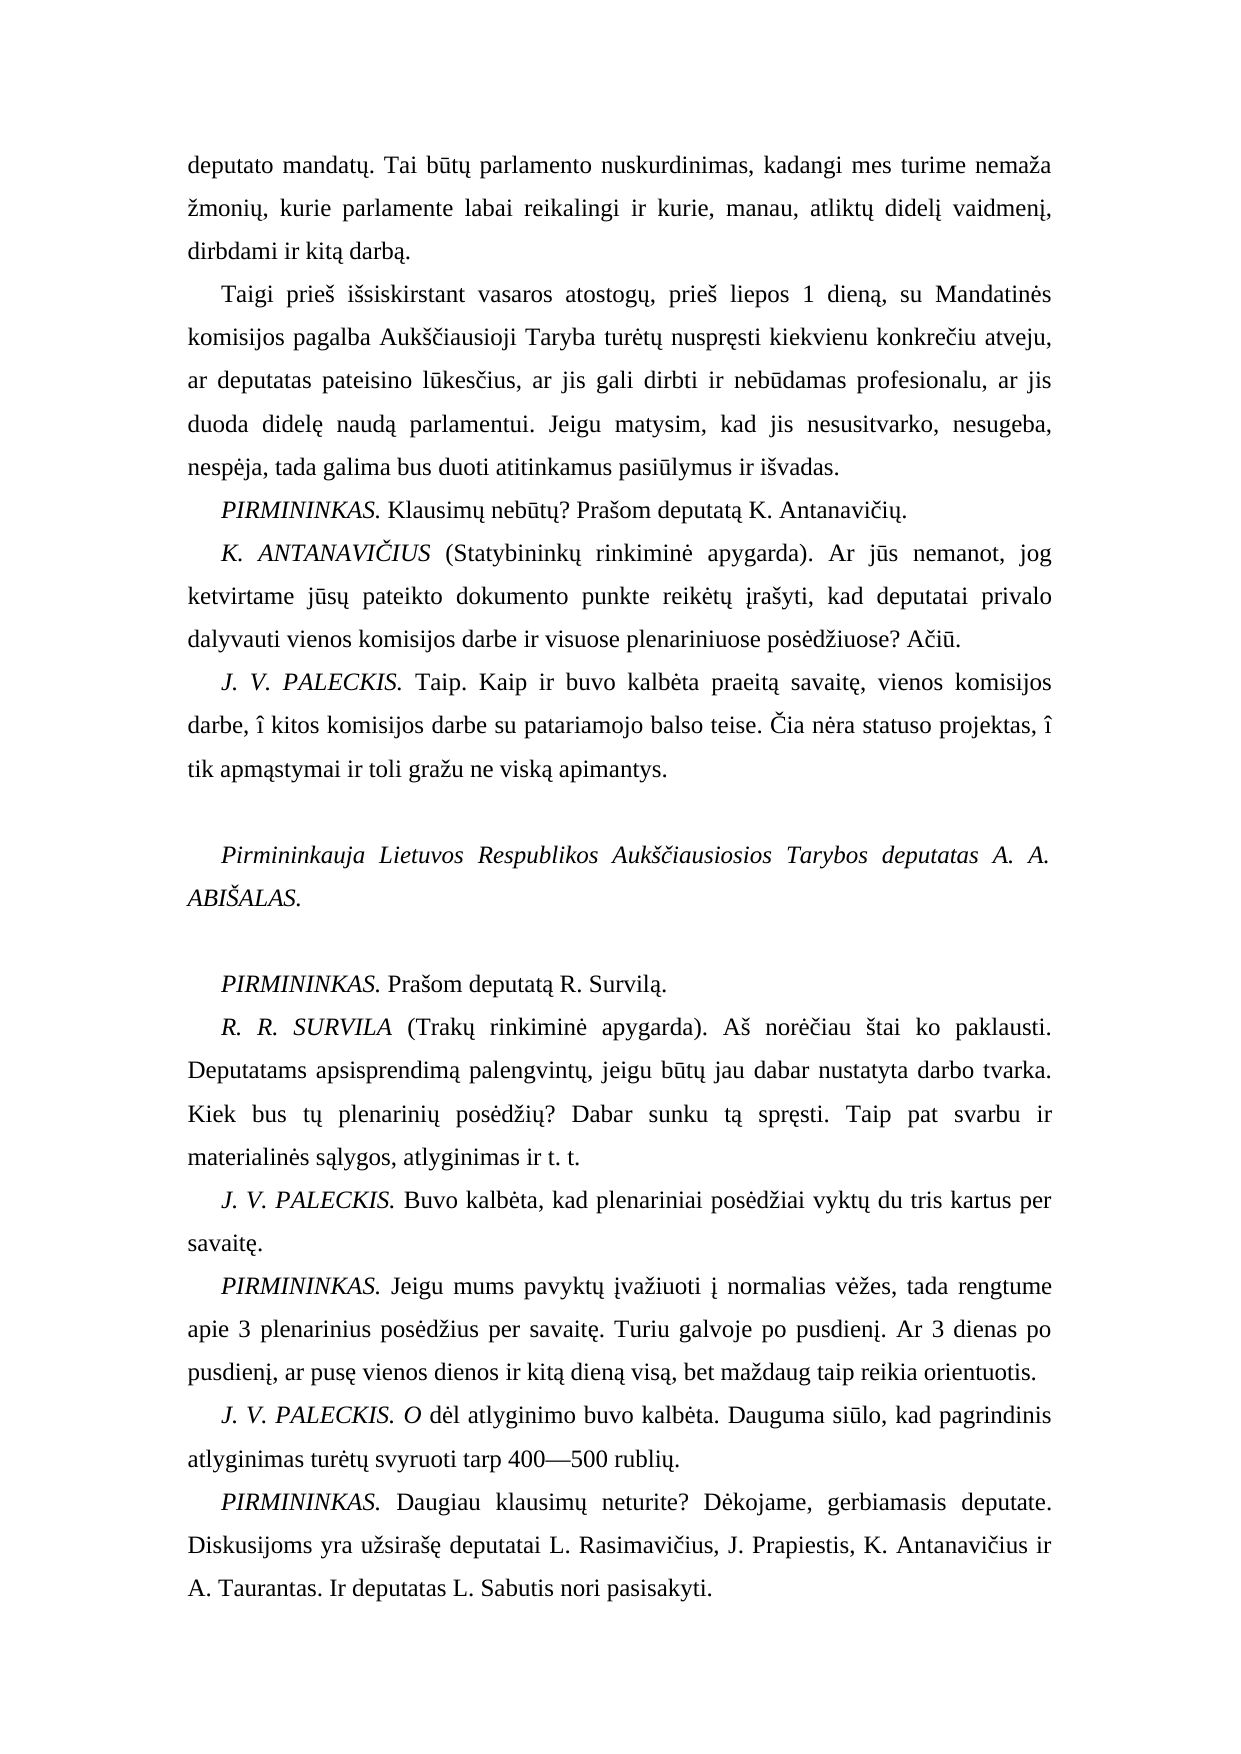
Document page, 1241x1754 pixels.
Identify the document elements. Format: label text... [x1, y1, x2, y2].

text Pirmininkas. Klausimų nebūtų? Prašom deputatą K. Antanavičių. [187, 495, 1053, 524]
text Pirmininkas. Prašom deputatą R. Survilą. [187, 969, 1053, 998]
text deputato mandatų. Tai būtų parlamento nuskurdinimas, kadangi mes turime nemaža žmonių, kurie parlamente labai reikalingi ir kurie, manau, atliktų didelį vaidmenį, dirbdami ir kitą darbą. [187, 150, 1053, 265]
text Taigi prieš išsiskirstant vasaros atostogų, prieš liepos 1 dieną, su Mandatinės komisijos pagalba Aukščiausioji Taryba turėtų nuspręsti kiekvienu konkrečiu atveju, ar deputatas pateisino lūkesčius, ar jis gali dirbti ir nebūdamas profesionalu, ar jis duoda didelę naudą parlamentui. Jeigu matysim, kad jis nesusitvarko, nesugeba, nespėja, tada galima bus duoti atitinkamus pasiūlymus ir išvadas. [187, 279, 1053, 481]
text K. Antanavičius (Statybininkų rinkiminė apygarda). Ar jūs nemanot, jog ketvirtame jūsų pateikto dokumento punkte reikėtų įrašyti, kad deputatai privalo dalyvauti vienos komisijos darbe ir visuose plenariniuose posėdžiuose? Ačiū. [187, 538, 1053, 653]
text Pirmininkas. Jeigu mums pavyktų įvažiuoti į normalias vėžes, tada rengtume apie 3 plenarinius posėdžius per savaitę. Turiu galvoje po pusdienį. Ar 3 dienas po pusdienį, ar pusę vienos dienos ir kitą dieną visą, bet maždaug taip reikia orientuotis. [187, 1271, 1053, 1386]
text Pirmininkauja Lietuvos Respublikos Aukščiausiosios Tarybos deputatas A. A. ABIŠALAS. [187, 840, 1053, 912]
text J. V. Paleckis. Buvo kalbėta, kad plenariniai posėdžiai vyktų du tris kartus per savaitę. [187, 1185, 1053, 1257]
text R. R. Survila (Trakų rinkiminė apygarda). Aš norėčiau štai ko paklausti. Deputatams apsisprendimą palengvintų, jeigu būtų jau dabar nustatyta darbo tvarka. Kiek bus tų plenarinių posėdžių? Dabar sunku tą spręsti. Taip pat svarbu ir materialinės sąlygos, atlyginimas ir t. t. [187, 1012, 1053, 1171]
text J. V. Paleckis. O dėl atlyginimo buvo kalbėta. Dauguma siūlo, kad pagrindinis atlyginimas turėtų svyruoti tarp 400—500 rublių. [187, 1401, 1053, 1472]
text Pirmininkas. Daugiau klausimų neturite? Dėkojame, gerbiamasis deputate. Diskusijoms yra užsirašę deputatai L. Rasimavičius, J. Prapiestis, K. Antanavičius ir A. Taurantas. Ir deputatas L. Sabutis nori pasisakyti. [187, 1487, 1053, 1602]
text J. V. Paleckis. Taip. Kaip ir buvo kalbėta praeitą savaitę, vienos komisijos darbe, î kitos komisijos darbe su patariamojo balso teise. Čia nėra statuso projektas, î tik apmąstymai ir toli gražu ne viską apimantys. [187, 667, 1053, 782]
